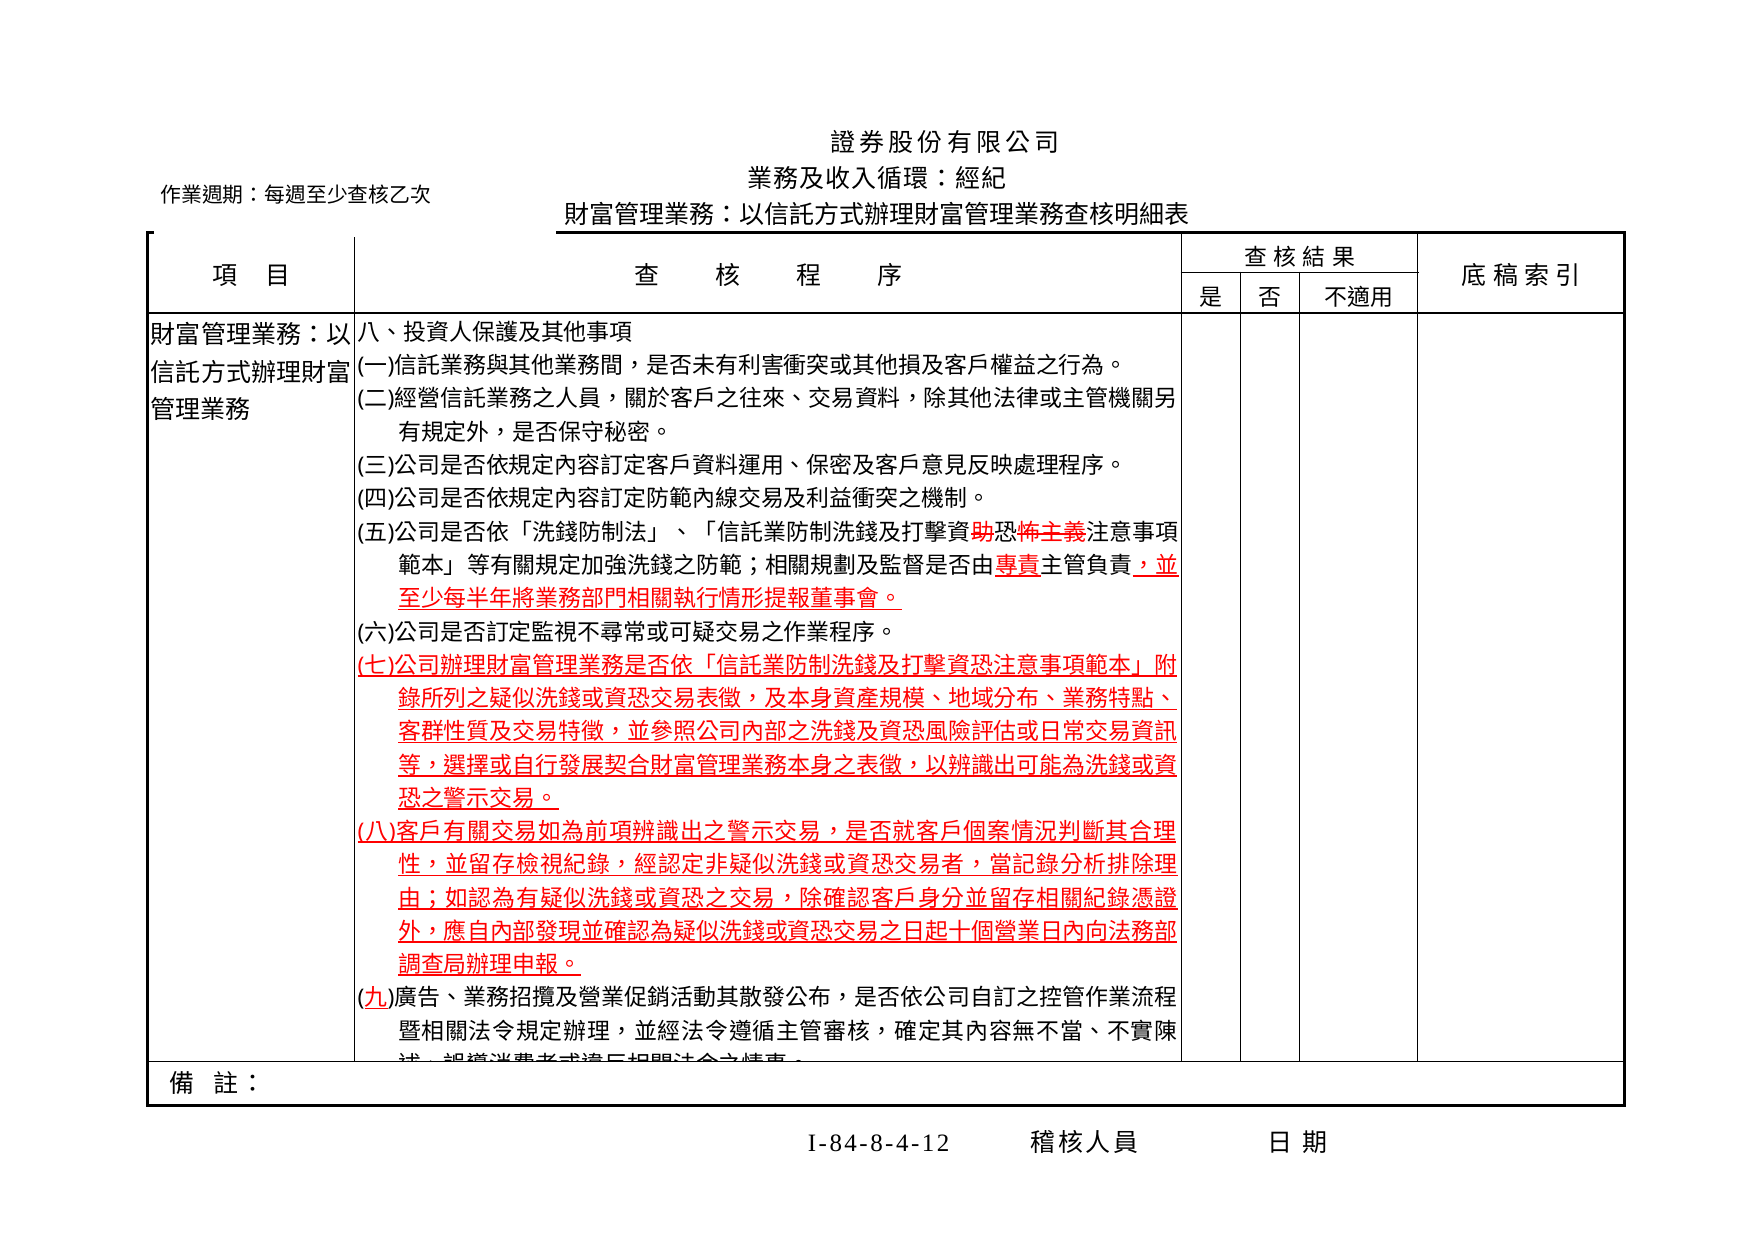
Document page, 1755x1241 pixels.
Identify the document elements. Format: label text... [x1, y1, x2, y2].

text I-84-8-4-12 稽核人員 日 期 [148, 1107, 1606, 1159]
table_cell [1182, 314, 1240, 1061]
table_header 底稿索引 [1418, 234, 1623, 312]
table_cell 否 [1241, 273, 1299, 312]
table_cell [1300, 314, 1417, 1061]
table_header 項 目 [149, 234, 354, 312]
table_cell [1418, 314, 1623, 1061]
table_cell [1241, 314, 1299, 1061]
table_cell 八、投資人保護及其他事項 (一)信託業務與其他業務間，是否未有利害衝突或其他損及客戶權益之行為。 (二)經營信託業務之人員，關於客戶之往來、交易資料，除其他法律或主管機關另有規定外，是否保守秘密。 (三)公司是否依規定內容訂定客戶資料運用、保密及客戶意見反映處理程序。 (四)公司是否依規定內容訂定防範內線交易及利益衝突之機制。 (五)公司是否依「洗錢防制法」、「信託業防制洗錢及打擊資助恐怖主義注意事項範本」等有關規定加強洗錢之防範；相關規劃及監督是否由專責主管負責，並至少每半年將業務部門相關執行情形提報董事會。 (六)公司是否訂定監視不尋常或可疑交易之作業程序。 (七)公司辦理財富管理業務是否依「信託業防制洗錢及打擊資恐注意事項範本」附錄所列之疑似洗錢或資恐交易表徵，及本身資產規模、地域分布、業務特點、客群性質及交易特徵，並參照公司內部之洗錢及資恐風險評估或日常交易資訊等，選擇或自行發展契合財富管理業務本身之表徵，以辨識出可能為洗錢或資恐之警示交易。 (八)客戶有關交易如為前項辨識出之警示交易，是否就客戶個案情況判斷其合理性，並留存檢視紀錄，經認定非疑似洗錢或資恐交易者，當記錄分析排除理由；如認為有疑似洗錢或資恐之交易，除確認客戶身分並留存相關紀錄憑證外，應自內部發現並確認為疑似洗錢或資恐交易之日起十個營業日內向法務部調查局辦理申報。 (九)廣告、業務招攬及營業促銷活動其散發公布，是否依公司自訂之控管作業流程暨相關法令規定辦理，並經法令遵循主管審核，確定其內容無不當、不實陳述、誤導消費者或違反相關法令之情事。 [355, 314, 1181, 1061]
text 業務及收入循環：經紀 [148, 158, 1606, 195]
text 財富管理業務：以信託方式辦理財富管理業務查核明細表 [556, 195, 1606, 231]
table_cell 備 註： [149, 1062, 1623, 1104]
text 證券股份有限公司 [148, 106, 1606, 158]
table_header 查 核 程 序 [355, 234, 1181, 312]
table_cell 財富管理業務：以信託方式辦理財富管理業務 [149, 314, 354, 1061]
text 財富管理業務：以信託方式辦理財富管理業務查核明細表 [163, 195, 548, 229]
table_cell 不適用 [1300, 273, 1417, 312]
table_cell 是 [1182, 273, 1240, 312]
table_header 查核結果 [1182, 234, 1417, 272]
